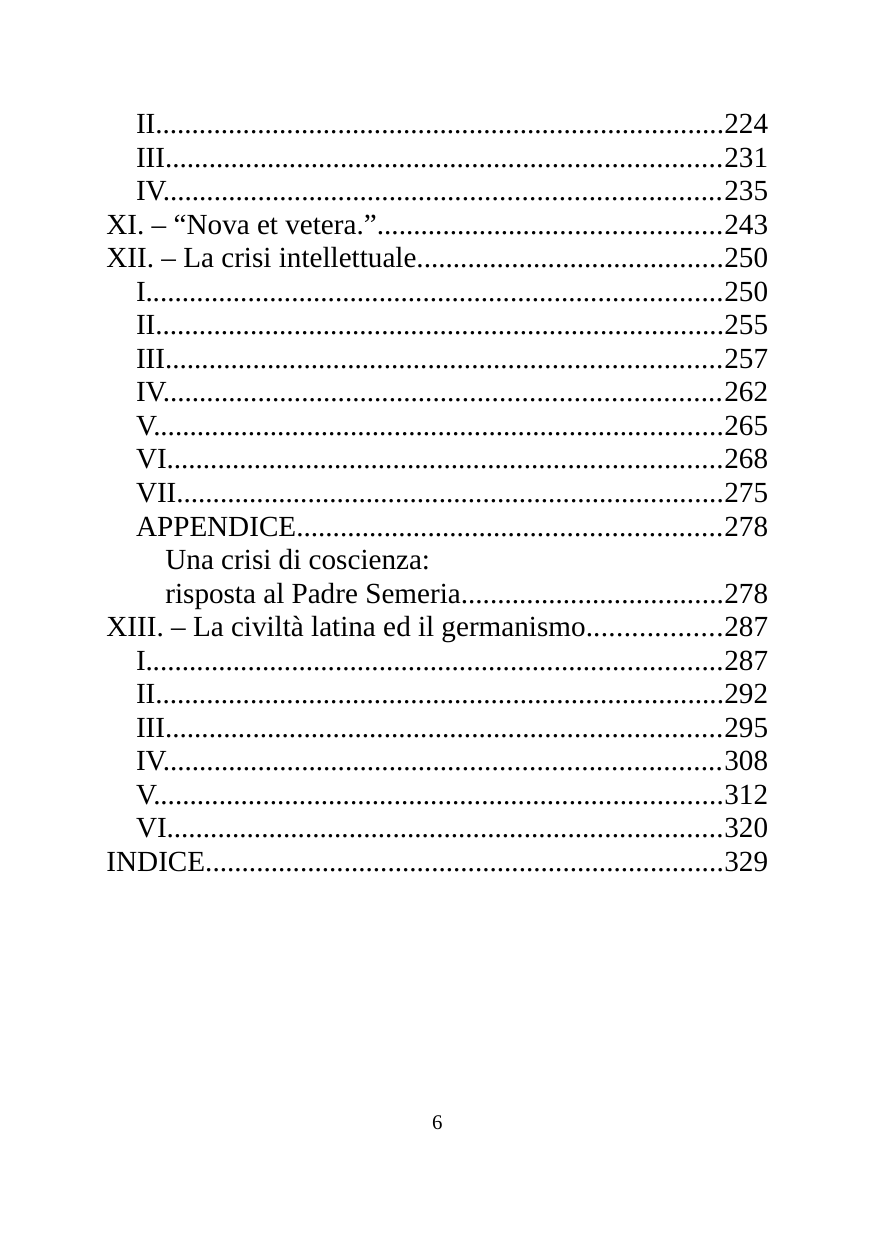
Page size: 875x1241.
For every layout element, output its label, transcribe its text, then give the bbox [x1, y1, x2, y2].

text IV. 308 [136, 743, 768, 777]
text III. 257 [136, 341, 768, 374]
text XIII. – La civiltà latina ed il germanismo. 287 [106, 609, 768, 643]
text APPENDICE. 278 [136, 509, 768, 542]
text III. 295 [136, 710, 768, 743]
text I. 250 [136, 274, 768, 307]
text II. 292 [136, 676, 768, 710]
text XII. – La crisi intellettuale. 250 [106, 240, 768, 274]
text II. 255 [136, 307, 768, 341]
text VI. 320 [136, 811, 768, 844]
text V. 312 [136, 777, 768, 811]
text II. 224 [136, 106, 768, 140]
text XI. – “Nova et vetera.” 243 [106, 207, 768, 240]
text Una crisi di coscienza: risposta al Padre Semeria. 278 [165, 542, 768, 609]
text INDICE. 329 [106, 844, 768, 878]
text V. 265 [136, 408, 768, 442]
text I. 287 [136, 643, 768, 676]
text III. 231 [136, 140, 768, 173]
text IV. 262 [136, 374, 768, 408]
text IV. 235 [136, 173, 768, 207]
text VI. 268 [136, 442, 768, 475]
text VII. 275 [136, 475, 768, 509]
